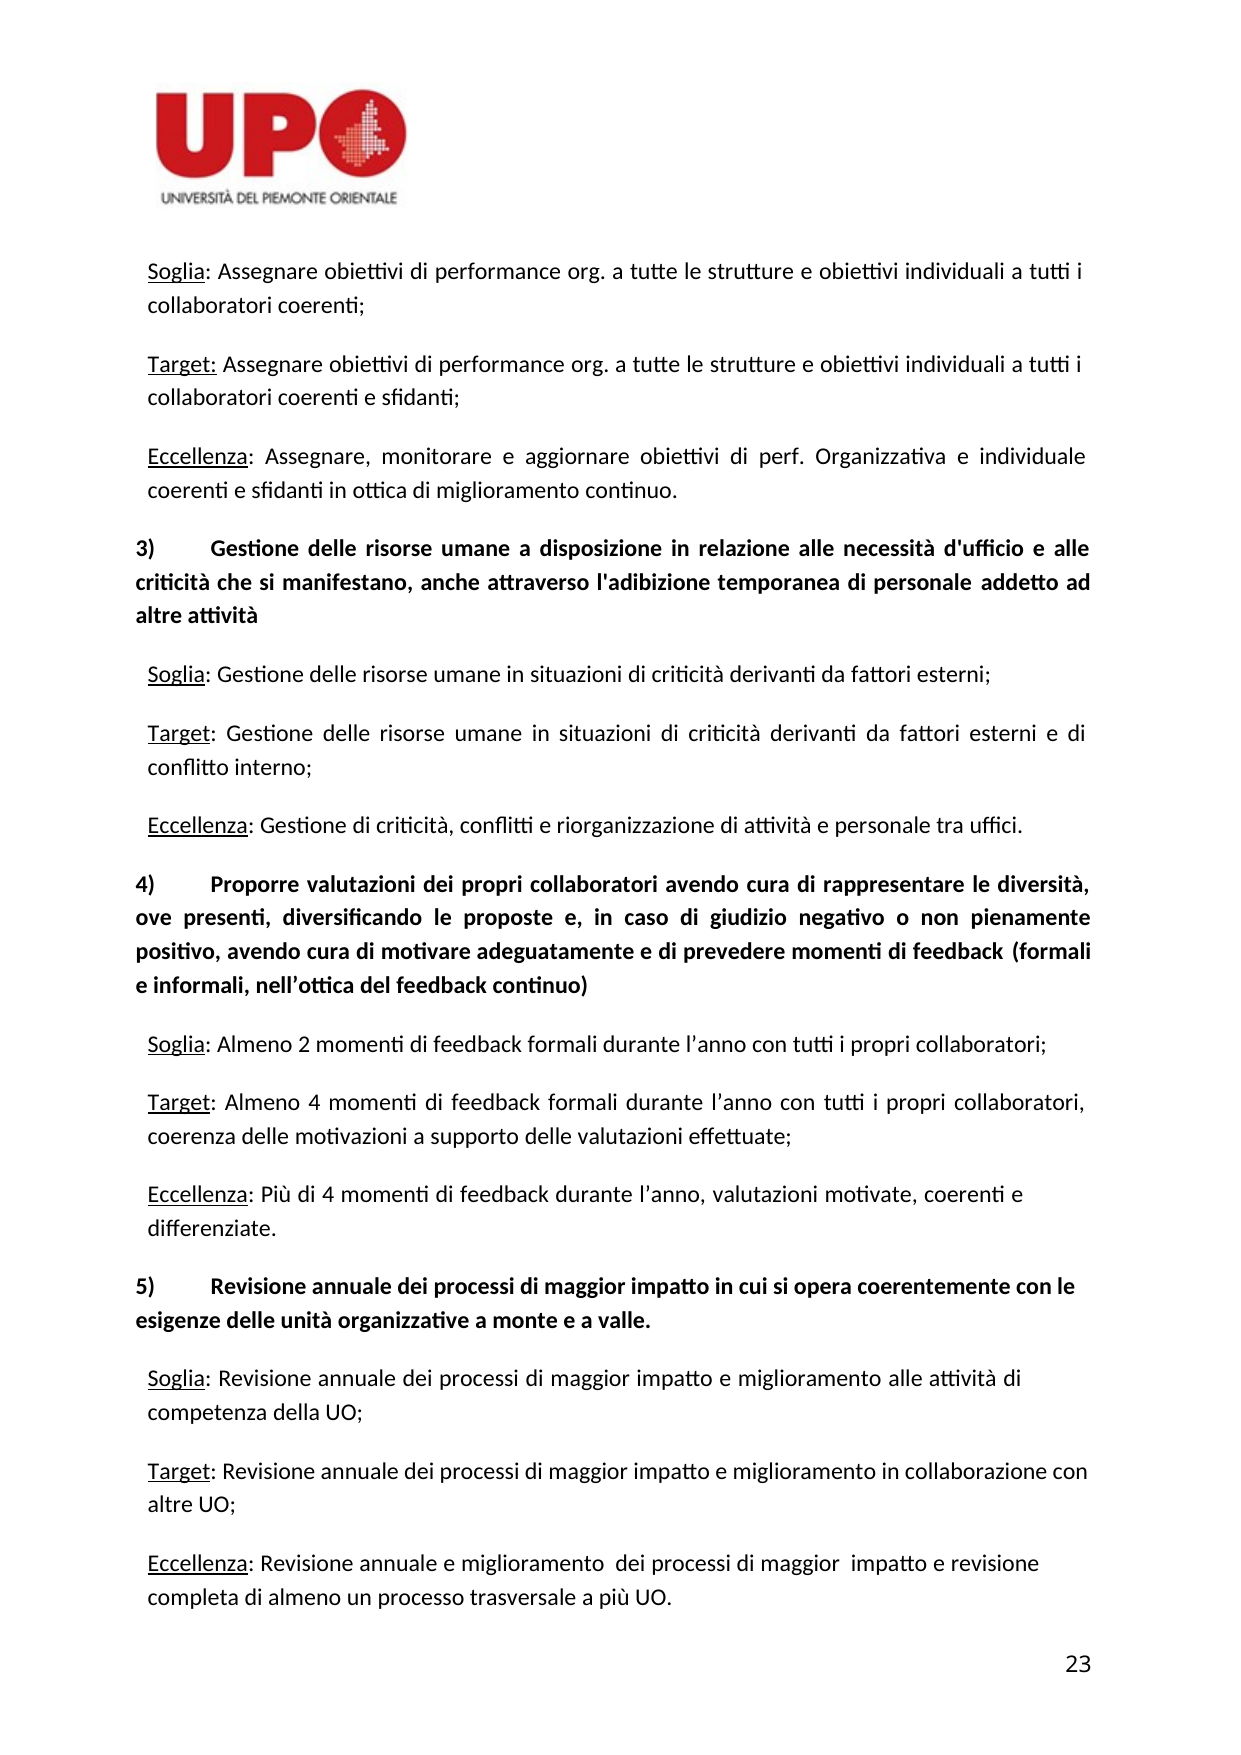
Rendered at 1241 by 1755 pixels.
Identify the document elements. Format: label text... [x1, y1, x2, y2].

text Target: Gestione delle risorse umane in situazioni di criticità derivanti da fattori esterni e di conflitto interno; [147, 718, 1138, 781]
text Eccellenza: Più di 4 momenti di feedback durante l’anno, valutazioni motivate, coerenti e differenziate. [147, 1179, 1138, 1242]
list Proporre valutazioni dei propri collaboratori avendo cura di rappresentare le diversità, ove presenti, diversificando le proposte e, in caso di giudizio negativo o non pienamente positivo, avendo cura di motivare adeguatamente e di prevedere momenti di feedback (formali e informali, nell’ottica del feedback continuo) [135, 869, 1091, 999]
text Target: Revisione annuale dei processi di maggior impatto e miglioramento in collaborazione con altre UO; [147, 1456, 1092, 1519]
text Eccellenza: Revisione annuale e miglioramento dei processi di maggior impatto e revisione completa di almeno un processo trasversale a più UO. [147, 1548, 1092, 1611]
text Soglia: Revisione annuale dei processi di maggior impatto e miglioramento alle attività di competenza della UO; [147, 1363, 1069, 1426]
text Target: Almeno 4 momenti di feedback formali durante l’anno con tutti i propri collaboratori, coerenza delle motivazioni a supporto delle valutazioni effettuate; [147, 1087, 1138, 1150]
text Soglia: Assegnare obiettivi di performance org. a tutte le strutture e obiettivi individuali a tutti i collaboratori coerenti; [147, 256, 1138, 319]
text Soglia: Gestione delle risorse umane in situazioni di criticità derivanti da fattori esterni; [147, 659, 1138, 688]
text Eccellenza: Assegnare, monitorare e aggiornare obiettivi di perf. Organizzativa e individuale coerenti e sfidanti in ottica di miglioramento continuo. [147, 441, 1138, 504]
text Eccellenza: Gestione di criticità, conflitti e riorganizzazione di attività e personale tra uffici. [147, 810, 1138, 839]
text Soglia: Almeno 2 momenti di feedback formali durante l’anno con tutti i propri collaboratori; [147, 1029, 1138, 1058]
text Target: Assegnare obiettivi di performance org. a tutte le strutture e obiettivi individuali a tutti i collaboratori coerenti e sfidanti; [147, 349, 1138, 412]
list Revisione annuale dei processi di maggior impatto in cui si opera coerentemente con le esigenze delle unità organizzative a monte e a valle. [135, 1271, 1090, 1334]
list Gestione delle risorse umane a disposizione in relazione alle necessità d'ufficio e alle criticità che si manifestano, anche attraverso l'adibizione temporanea di personale addetto ad altre attività [135, 533, 1091, 630]
